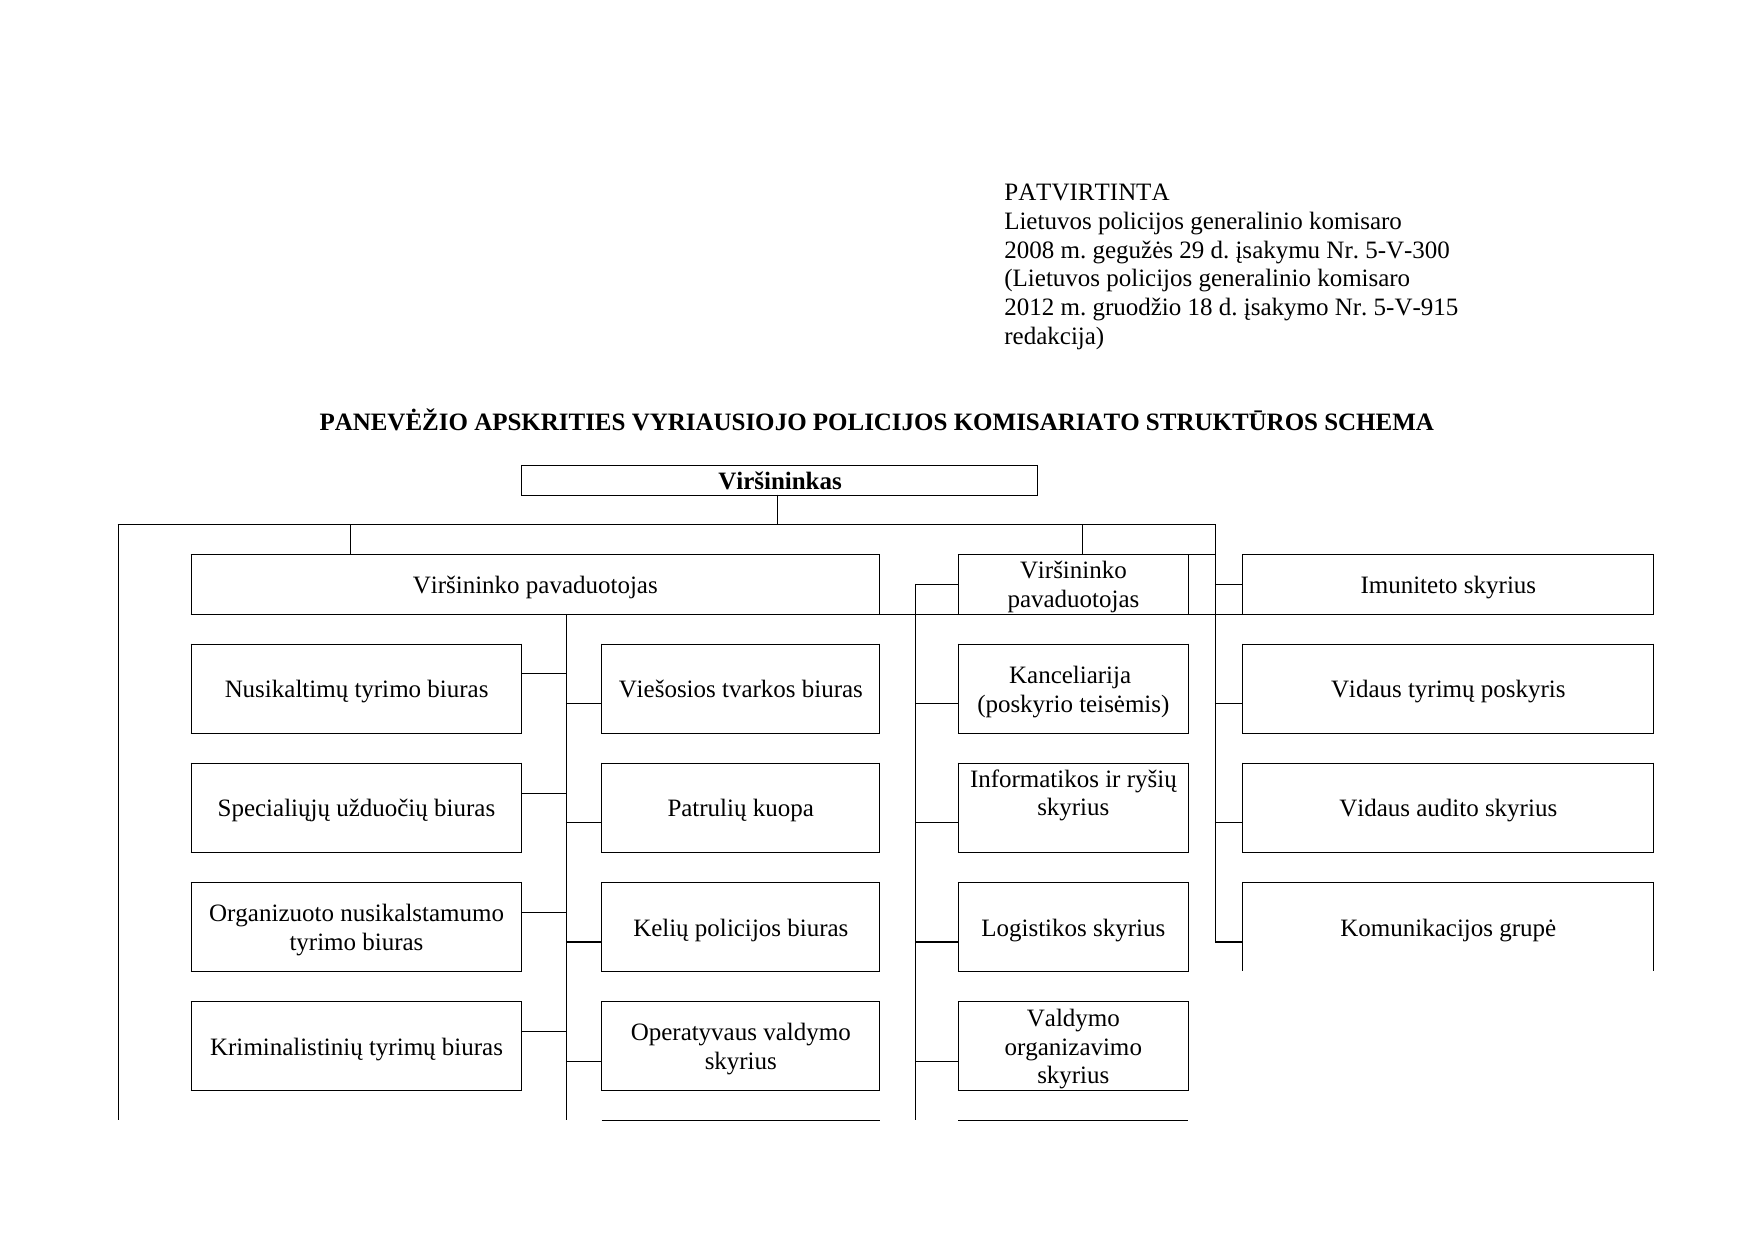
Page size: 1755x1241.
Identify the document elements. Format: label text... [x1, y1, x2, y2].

table_cell [151, 554, 191, 584]
table_cell [119, 763, 151, 852]
table_cell [1188, 615, 1215, 643]
table_cell [567, 852, 602, 882]
table_cell [1189, 584, 1215, 614]
table_cell [1243, 615, 1653, 643]
table_cell [916, 644, 958, 703]
table_cell [1243, 971, 1653, 1001]
table_cell [1189, 822, 1215, 852]
table_cell [522, 971, 566, 1001]
table_cell [567, 615, 602, 643]
table_cell [567, 971, 602, 1001]
table_cell Imuniteto skyrius [1243, 555, 1653, 614]
table_cell [880, 882, 915, 941]
table_cell [1188, 971, 1215, 1001]
table_cell [1216, 763, 1242, 822]
table_cell [151, 1001, 191, 1061]
table_cell [880, 941, 915, 971]
table_cell [880, 644, 915, 703]
table_cell [1188, 1090, 1215, 1120]
table_cell [1038, 495, 1653, 524]
table_cell [522, 1090, 566, 1120]
table_cell [119, 614, 151, 643]
table_cell [1216, 524, 1424, 554]
table_cell [880, 822, 915, 852]
table_cell Valdymo organizavimo skyrius [959, 1002, 1188, 1090]
table_cell [522, 703, 566, 733]
table_cell Kanceliarija (poskyrio teisėmis) [959, 645, 1188, 733]
table_cell [778, 525, 1082, 554]
table_cell [1216, 644, 1242, 703]
table_cell Vidaus audito skyrius [1243, 764, 1653, 852]
table_cell [567, 823, 601, 852]
table_cell [880, 1001, 915, 1061]
table_cell [522, 733, 566, 763]
table_cell [522, 1001, 566, 1031]
table_cell [1189, 941, 1215, 971]
table_cell [1188, 733, 1215, 763]
table_cell [916, 1090, 958, 1120]
table_cell [151, 1061, 191, 1090]
table_cell [151, 822, 191, 852]
table_cell [1425, 524, 1653, 554]
table_cell Informatikos ir ryšių skyrius [959, 764, 1188, 852]
table_cell [1189, 1001, 1215, 1061]
table_cell [1243, 734, 1653, 763]
table_cell [191, 734, 522, 763]
table_cell [191, 1091, 522, 1120]
table_cell [567, 882, 601, 941]
table_cell [916, 852, 958, 882]
text PANEVĖŽIO APSKRITIES VYRIAUSIOJO POLICIJOS KOMISARIATO STRUKTŪROS SCHEMA [118, 407, 1636, 436]
table_cell [522, 1032, 566, 1061]
table_header [1038, 465, 1653, 494]
table_cell [602, 972, 879, 1001]
table_cell [916, 943, 958, 971]
table_cell [880, 763, 915, 822]
table_cell [1243, 853, 1653, 882]
table_cell [119, 882, 151, 971]
table_cell [1216, 554, 1242, 584]
table_cell [151, 763, 191, 822]
table_cell [151, 1090, 191, 1120]
table_cell [602, 1091, 879, 1120]
table_cell [958, 972, 1188, 1001]
table_cell [522, 852, 566, 882]
table_cell [880, 1090, 915, 1120]
table_cell [1215, 1061, 1243, 1090]
table_cell [567, 733, 602, 763]
table_cell [880, 584, 915, 614]
table_cell Komunikacijos grupė [1243, 883, 1653, 971]
table_cell [522, 674, 566, 703]
table_cell [522, 615, 566, 643]
table_cell [1215, 1090, 1243, 1120]
table_cell Logistikos skyrius [959, 883, 1188, 971]
table_cell [1243, 1090, 1653, 1120]
table_cell [916, 882, 958, 941]
table_cell [1189, 763, 1215, 822]
table_cell [567, 943, 601, 971]
table_cell [880, 615, 915, 643]
table_cell [602, 734, 879, 763]
text 2008 m. gegužės 29 d. įsakymu Nr. 5-V-300 [1004, 235, 1636, 263]
table_cell [151, 614, 191, 643]
table_cell [916, 823, 958, 852]
table_cell [567, 704, 601, 733]
table_cell [522, 525, 778, 554]
table_cell Viršininko pavaduotojas [192, 555, 879, 614]
table_cell [916, 1062, 958, 1090]
table_cell [151, 644, 191, 703]
table_cell Vidaus tyrimų poskyris [1243, 645, 1653, 733]
table_cell Viešosios tvarkos biuras [602, 645, 879, 733]
table_cell [958, 1091, 1188, 1120]
table_cell [916, 615, 958, 643]
table_cell Nusikaltimų tyrimo biuras [192, 645, 521, 733]
table_cell Kriminalistinių tyrimų biuras [192, 1002, 521, 1090]
table_cell [567, 644, 601, 703]
table_cell [151, 733, 191, 763]
table_cell [567, 763, 601, 822]
text redakcija) [1004, 321, 1636, 350]
table_cell [151, 525, 350, 554]
table_cell [119, 554, 151, 614]
table_cell [880, 852, 915, 882]
table_cell [119, 971, 151, 1001]
table_cell [602, 615, 879, 643]
table_cell [880, 1061, 915, 1090]
table_cell [118, 495, 522, 524]
table_cell [958, 734, 1188, 763]
table_cell [1189, 703, 1215, 733]
table_cell [119, 644, 151, 733]
table_cell Specialiųjų užduočių biuras [192, 764, 521, 852]
table_cell [880, 733, 915, 763]
table_cell [916, 704, 958, 733]
table_cell [916, 1001, 958, 1061]
text PATVIRTINTA [1004, 177, 1636, 206]
table_cell [522, 644, 566, 673]
table_cell [778, 496, 1038, 524]
table_cell [1216, 704, 1242, 733]
text Lietuvos policijos generalinio komisaro [1004, 206, 1636, 235]
table_cell [1216, 882, 1242, 941]
table_cell [522, 794, 566, 822]
table_cell [522, 1061, 566, 1090]
table_cell [567, 1090, 602, 1120]
table_cell [522, 882, 566, 912]
table_cell [958, 615, 1188, 643]
table_header Viršininkas [522, 466, 1037, 494]
table_cell [191, 615, 522, 643]
table_cell [1215, 971, 1243, 1001]
table_cell [522, 941, 566, 971]
table_cell [119, 852, 151, 882]
table_cell [1216, 852, 1243, 882]
table_cell [1189, 555, 1215, 584]
table_cell [1189, 644, 1215, 703]
table_cell [351, 525, 522, 554]
text 2012 m. gruodžio 18 d. įsakymo Nr. 5-V-915 [1004, 292, 1636, 321]
table_cell [1216, 733, 1243, 763]
table_cell [1189, 882, 1215, 941]
text (Lietuvos policijos generalinio komisaro [1004, 263, 1636, 292]
table_cell [1189, 1061, 1215, 1090]
table_cell [522, 822, 566, 852]
table_cell [1216, 585, 1242, 614]
table_cell Patrulių kuopa [602, 764, 879, 852]
table_cell [1216, 615, 1243, 643]
table_cell [880, 971, 915, 1001]
table_cell Viršininko pavaduotojas [959, 555, 1188, 614]
table_cell [916, 763, 958, 822]
table_cell [567, 1062, 601, 1090]
table_cell [1216, 823, 1242, 852]
table_cell Kelių policijos biuras [602, 883, 879, 971]
table_cell [1083, 525, 1215, 554]
table_cell [522, 913, 566, 941]
table_cell [522, 763, 566, 792]
table_cell [191, 972, 522, 1001]
table_cell [1215, 943, 1242, 971]
table_cell [880, 703, 915, 733]
table_cell Operatyvaus valdymo skyrius [602, 1002, 879, 1090]
table_cell [522, 496, 777, 524]
table_cell [958, 853, 1188, 882]
table_cell [916, 585, 958, 614]
table_cell [1243, 1001, 1653, 1090]
table_cell [119, 733, 151, 763]
table_header [118, 465, 521, 494]
table_cell [1215, 1001, 1243, 1061]
table_cell [602, 853, 879, 882]
table_cell [916, 971, 958, 1001]
table_cell [151, 584, 191, 614]
table_cell [880, 554, 958, 584]
table_cell [916, 733, 958, 763]
table_cell [151, 703, 191, 733]
table_cell [151, 941, 191, 971]
table_cell [119, 1001, 151, 1090]
table_cell [119, 1090, 151, 1120]
table_cell [1188, 852, 1215, 882]
table_cell [119, 525, 151, 554]
table_cell [567, 1001, 601, 1061]
table_cell [191, 853, 522, 882]
table_cell Organizuoto nusikalstamumo tyrimo biuras [192, 883, 521, 971]
table_cell [151, 882, 191, 941]
table_cell [151, 971, 191, 1001]
table_cell [151, 852, 191, 882]
